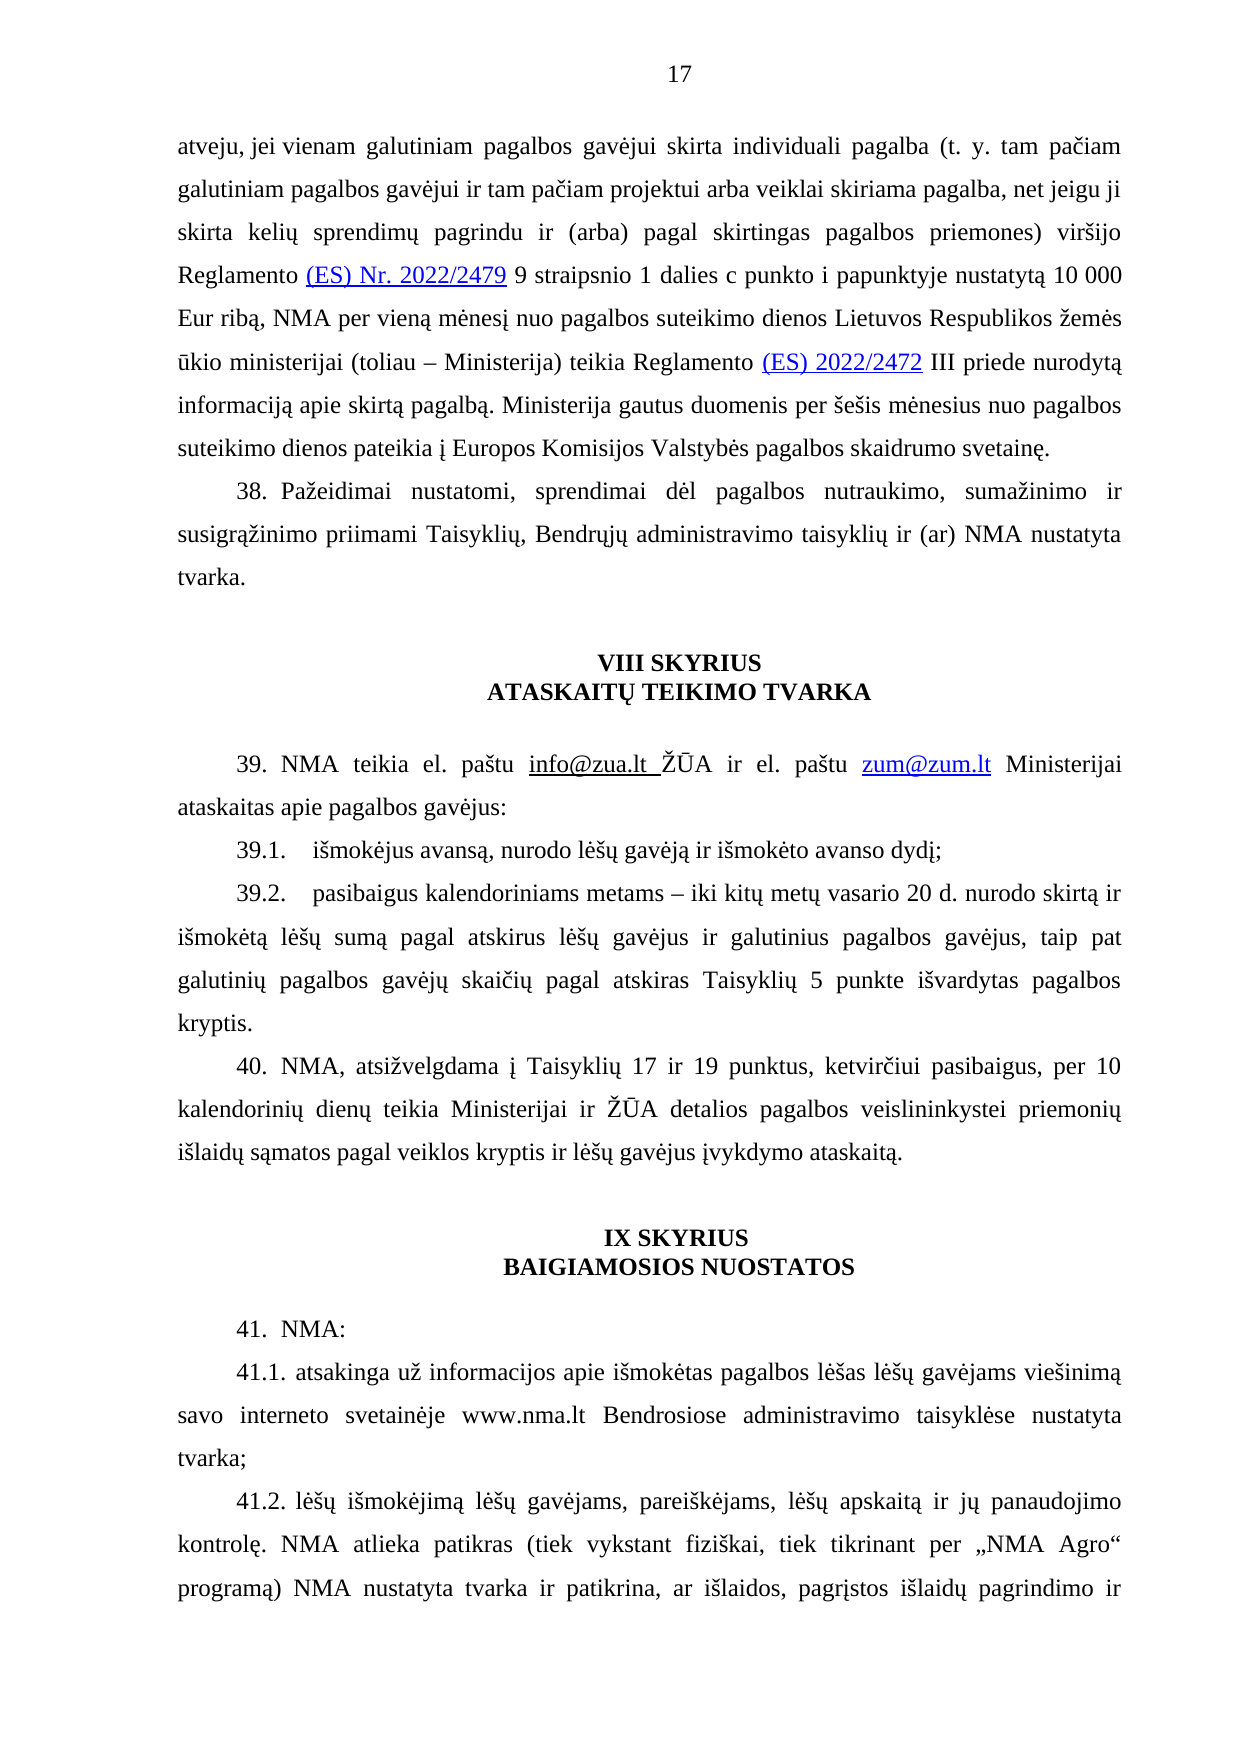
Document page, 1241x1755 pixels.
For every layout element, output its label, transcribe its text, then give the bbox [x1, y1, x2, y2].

text ix SKYRIUS [236, 1223, 1122, 1252]
text 39.2. pasibaigus kalendoriniams metams – iki kitų metų vasario 20 d. nurodo skirtą ir išmokėtą lėšų sumą pagal atskirus lėšų gavėjus ir galutinius pagalbos gavėjus, taip pat galutinių pagalbos gavėjų skaičių pagal atskiras Taisyklių 5 punkte išvardytas pagalbos kryptis. [177, 878, 1122, 1037]
text 39.1. išmokėjus avansą, nurodo lėšų gavėją ir išmokėto avanso dydį; [177, 835, 1122, 864]
text 41.1. atsakinga už informacijos apie išmokėtas pagalbos lėšas lėšų gavėjams viešinimą savo interneto svetainėje www.nma.lt Bendrosiose administravimo taisyklėse nustatyta tvarka; [177, 1357, 1122, 1472]
text 38. Pažeidimai nustatomi, sprendimai dėl pagalbos nutraukimo, sumažinimo ir susigrąžinimo priimami Taisyklių, Bendrųjų administravimo taisyklių ir (ar) NMA nustatyta tvarka. [177, 476, 1122, 591]
text VIii SKYRIUS [236, 648, 1122, 677]
text 40. NMA, atsižvelgdama į Taisyklių 17 ir 19 punktus, ketvirčiui pasibaigus, per 10 kalendorinių dienų teikia Ministerijai ir ŽŪA detalios pagalbos veislininkystei priemonių išlaidų sąmatos pagal veiklos kryptis ir lėšų gavėjus įvykdymo ataskaitą. [177, 1051, 1122, 1166]
text atveju, jei vienam galutiniam pagalbos gavėjui skirta individuali pagalba (t. y. tam pačiam galutiniam pagalbos gavėjui ir tam pačiam projektui arba veiklai skiriama pagalba, net jeigu ji skirta kelių sprendimų pagrindu ir (arba) pagal skirtingas pagalbos priemones) viršijo Reglamento (ES) Nr. 2022/2479 9 straipsnio 1 dalies c punkto i papunktyje nustatytą 10 000 Eur ribą, NMA per vieną mėnesį nuo pagalbos suteikimo dienos Lietuvos Respublikos žemės ūkio ministerijai (toliau – Ministerija) teikia Reglamento (ES) 2022/2472 III priede nurodytą informaciją apie skirtą pagalbą. Ministerija gautus duomenis per šešis mėnesius nuo pagalbos suteikimo dienos pateikia į Europos Komisijos Valstybės pagalbos skaidrumo svetainę. [177, 131, 1122, 462]
text 41.2. lėšų išmokėjimą lėšų gavėjams, pareiškėjams, lėšų apskaitą ir jų panaudojimo kontrolę. NMA atlieka patikras (tiek vykstant fiziškai, tiek tikrinant per „NMA Agro“ programą) NMA nustatyta tvarka ir patikrina, ar išlaidos, pagrįstos išlaidų pagrindimo ir [177, 1486, 1122, 1601]
text BAIGIAMOSIOS NUOSTATOS [236, 1252, 1122, 1281]
text ATASKAITŲ TEIKIMO TVARKA [236, 677, 1122, 706]
text 39. NMA teikia el. paštu info@zua.lt ŽŪA ir el. paštu zum@zum.lt Ministerijai ataskaitas apie pagalbos gavėjus: [177, 749, 1122, 821]
text 41. NMA: [177, 1314, 1122, 1343]
